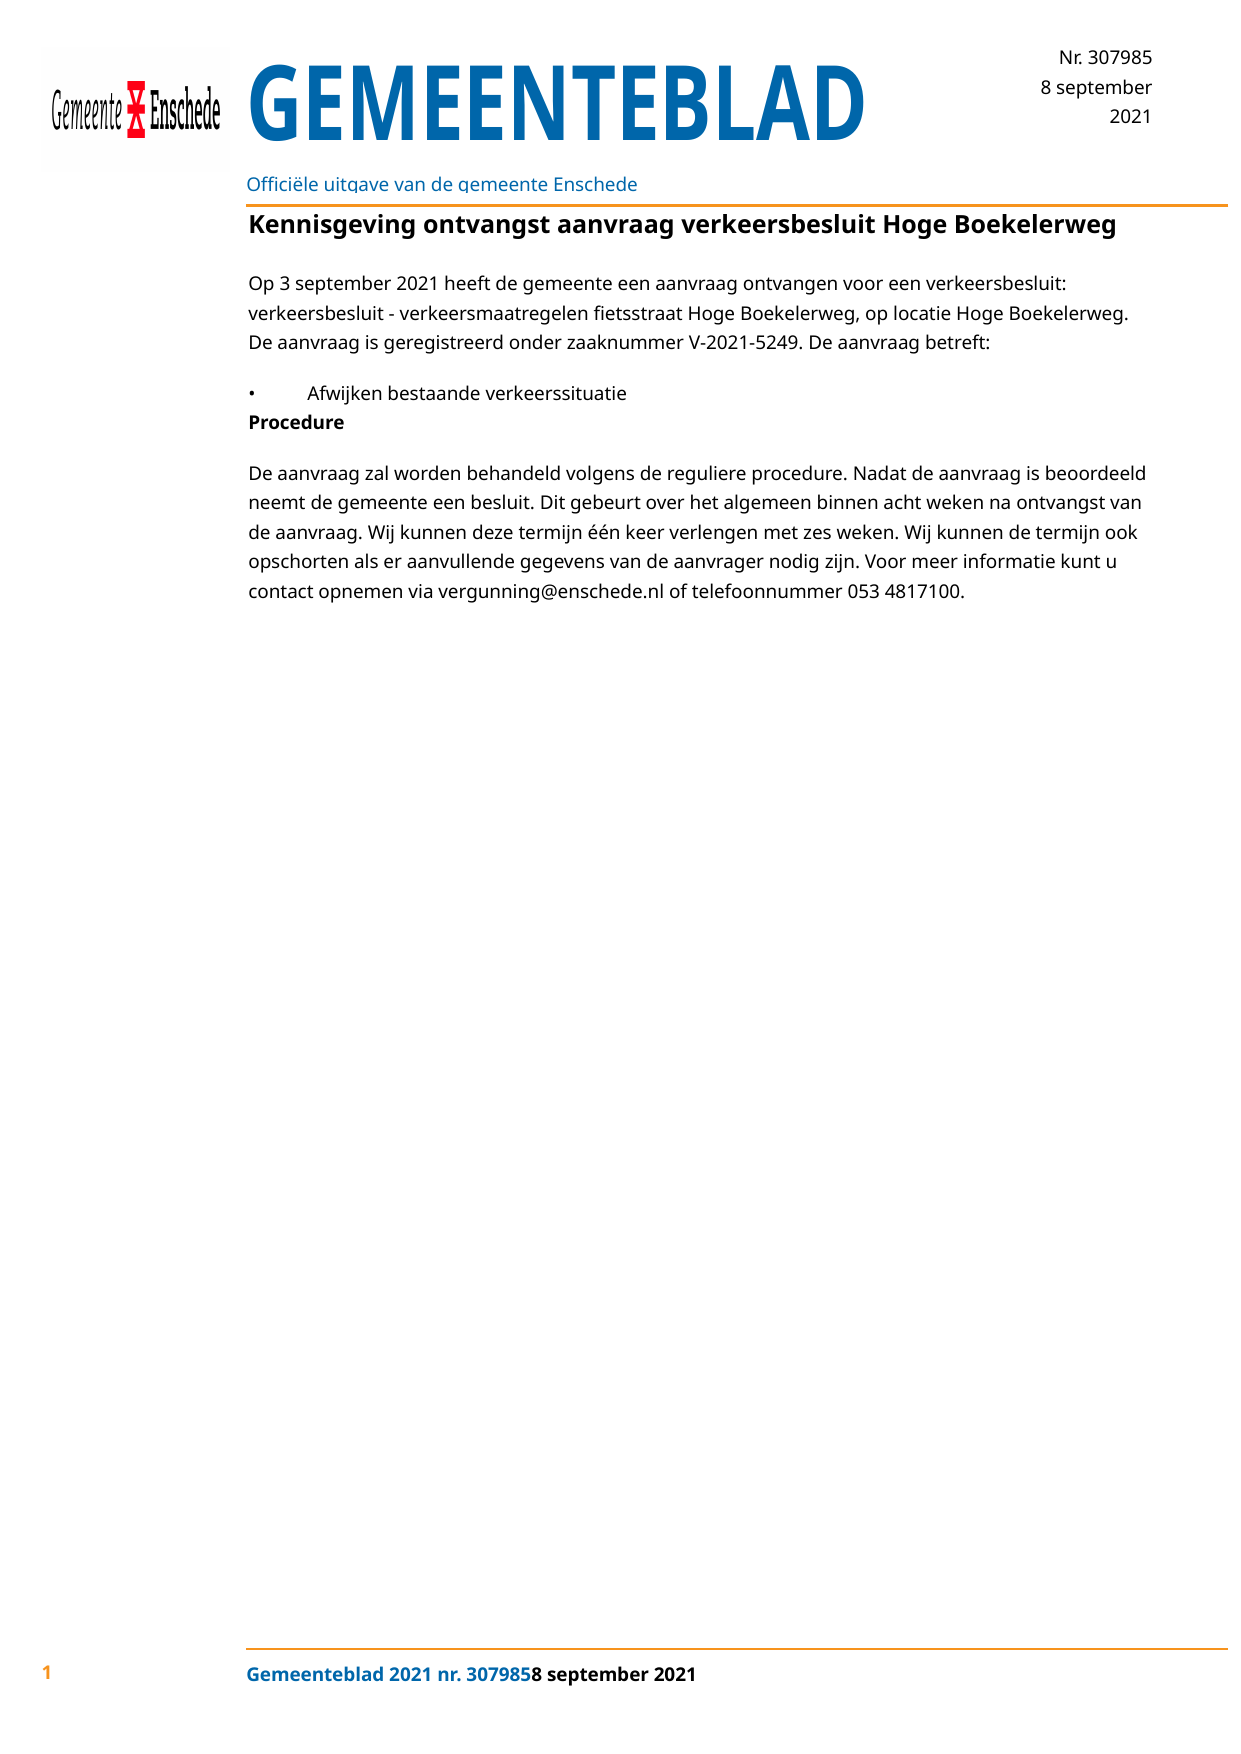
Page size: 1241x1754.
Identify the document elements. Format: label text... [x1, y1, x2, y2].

list Afwijken bestaande verkeerssituatie [248, 380, 1152, 406]
text De aanvraag zal worden behandeld volgens de reguliere procedure. Nadat de aanvraag is beoordeeld neemt de gemeente een besluit. Dit gebeurt over het algemeen binnen acht weken na ontvangst van de aanvraag. Wij kunnen deze termijn één keer verlengen met zes weken. Wij kunnen de termijn ook opschorten als er aanvullende gegevens van de aanvrager nodig zijn. Voor meer informatie kunt u contact opnemen via vergunning@enschede.nl of telefoonnummer 053 4817100. [248, 460, 1152, 604]
text Kennisgeving ontvangst aanvraag verkeersbesluit Hoge Boekelerweg [248, 207, 1152, 241]
text Procedure [248, 409, 1152, 435]
picture [41, 47, 231, 172]
text Op 3 september 2021 heeft de gemeente een aanvraag ontvangen voor een verkeersbesluit: verkeersbesluit - verkeersmaatregelen fietsstraat Hoge Boekelerweg, op locatie Hoge Boekelerweg. De aanvraag is geregistreerd onder zaaknummer V-2021-5249. De aanvraag betreft: [248, 270, 1152, 355]
